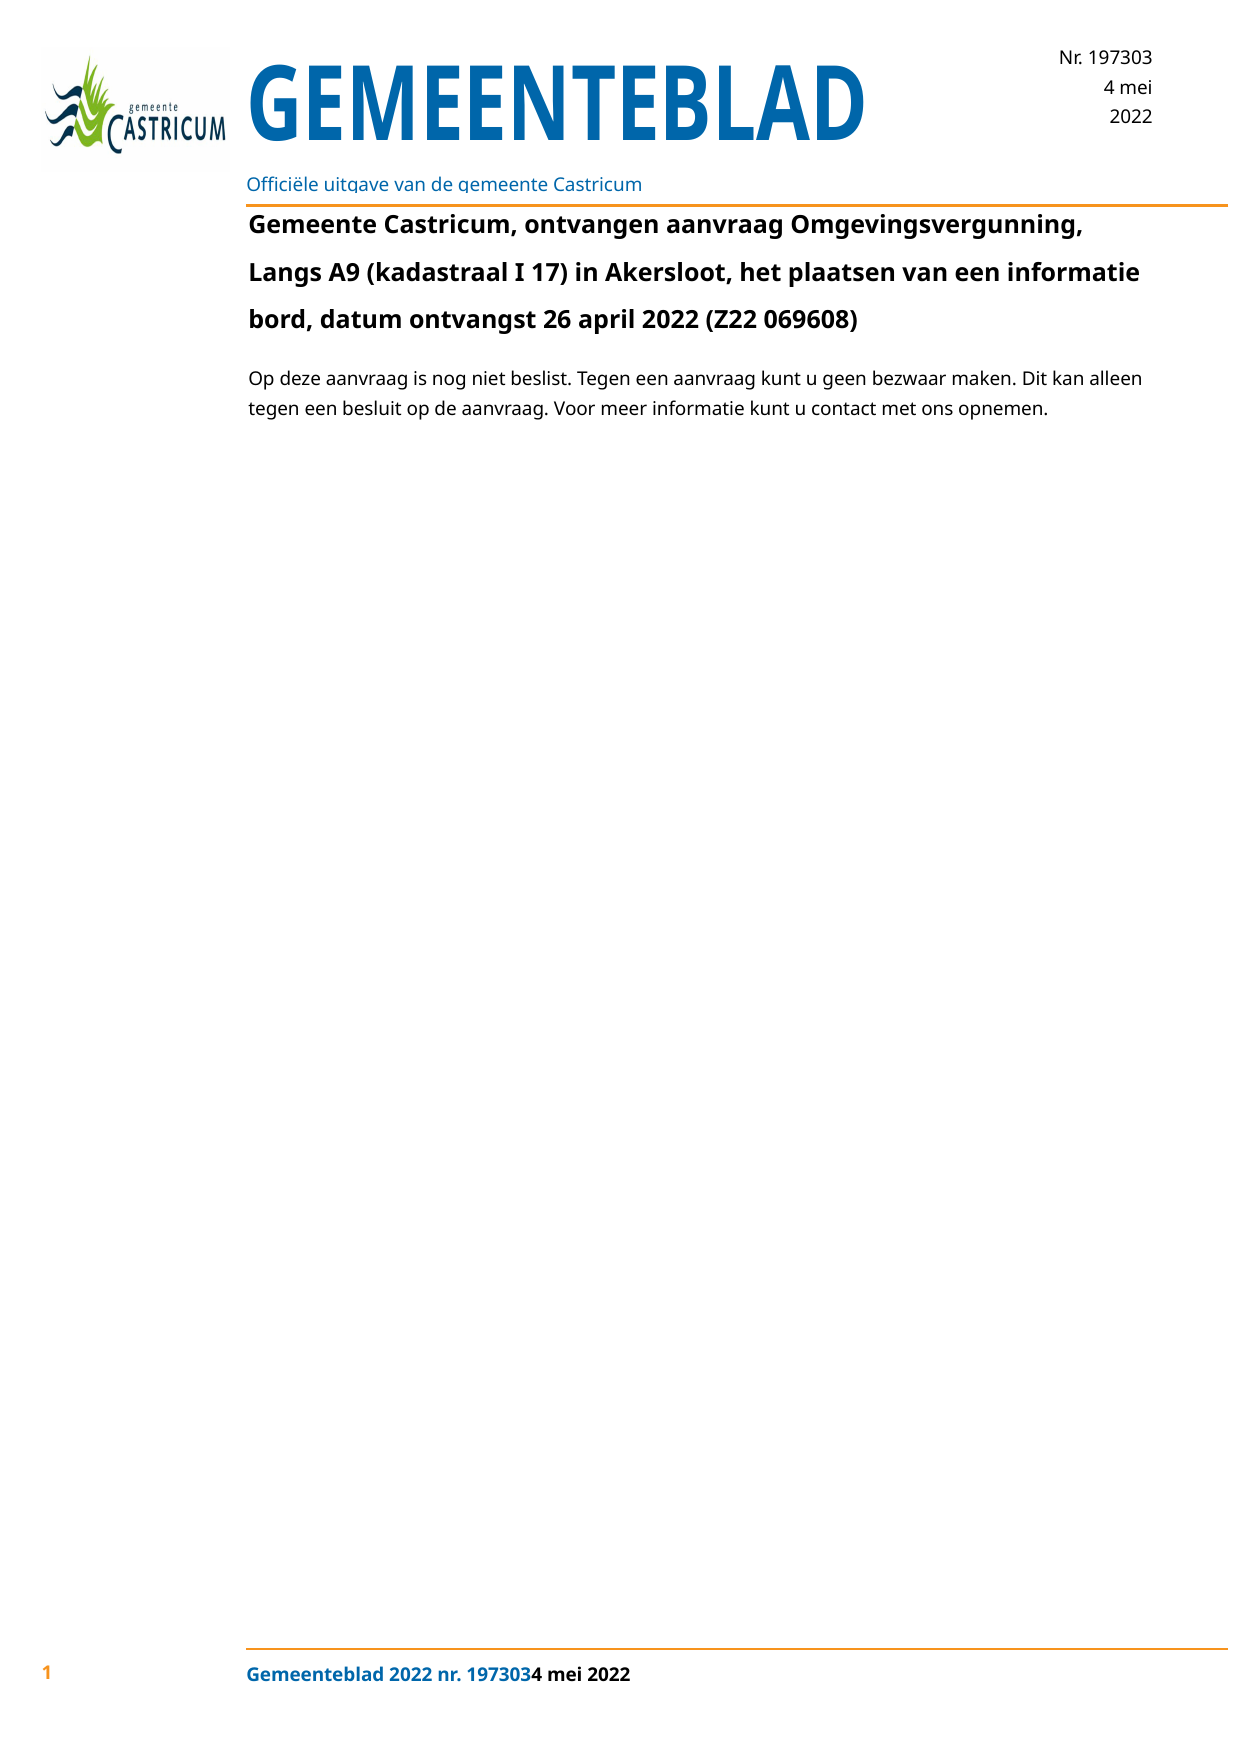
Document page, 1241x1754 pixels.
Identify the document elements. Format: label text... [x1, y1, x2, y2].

text Gemeente Castricum, ontvangen aanvraag Omgevingsvergunning, Langs A9 (kadastraal I 17) in Akersloot, het plaatsen van een informatie bord, datum ontvangst 26 april 2022 (Z22 069608) [248, 207, 1152, 336]
text Op deze aanvraag is nog niet beslist. Tegen een aanvraag kunt u geen bezwaar maken. Dit kan alleen tegen een besluit op de aanvraag. Voor meer informatie kunt u contact met ons opnemen. [248, 366, 1152, 421]
picture [41, 47, 231, 172]
